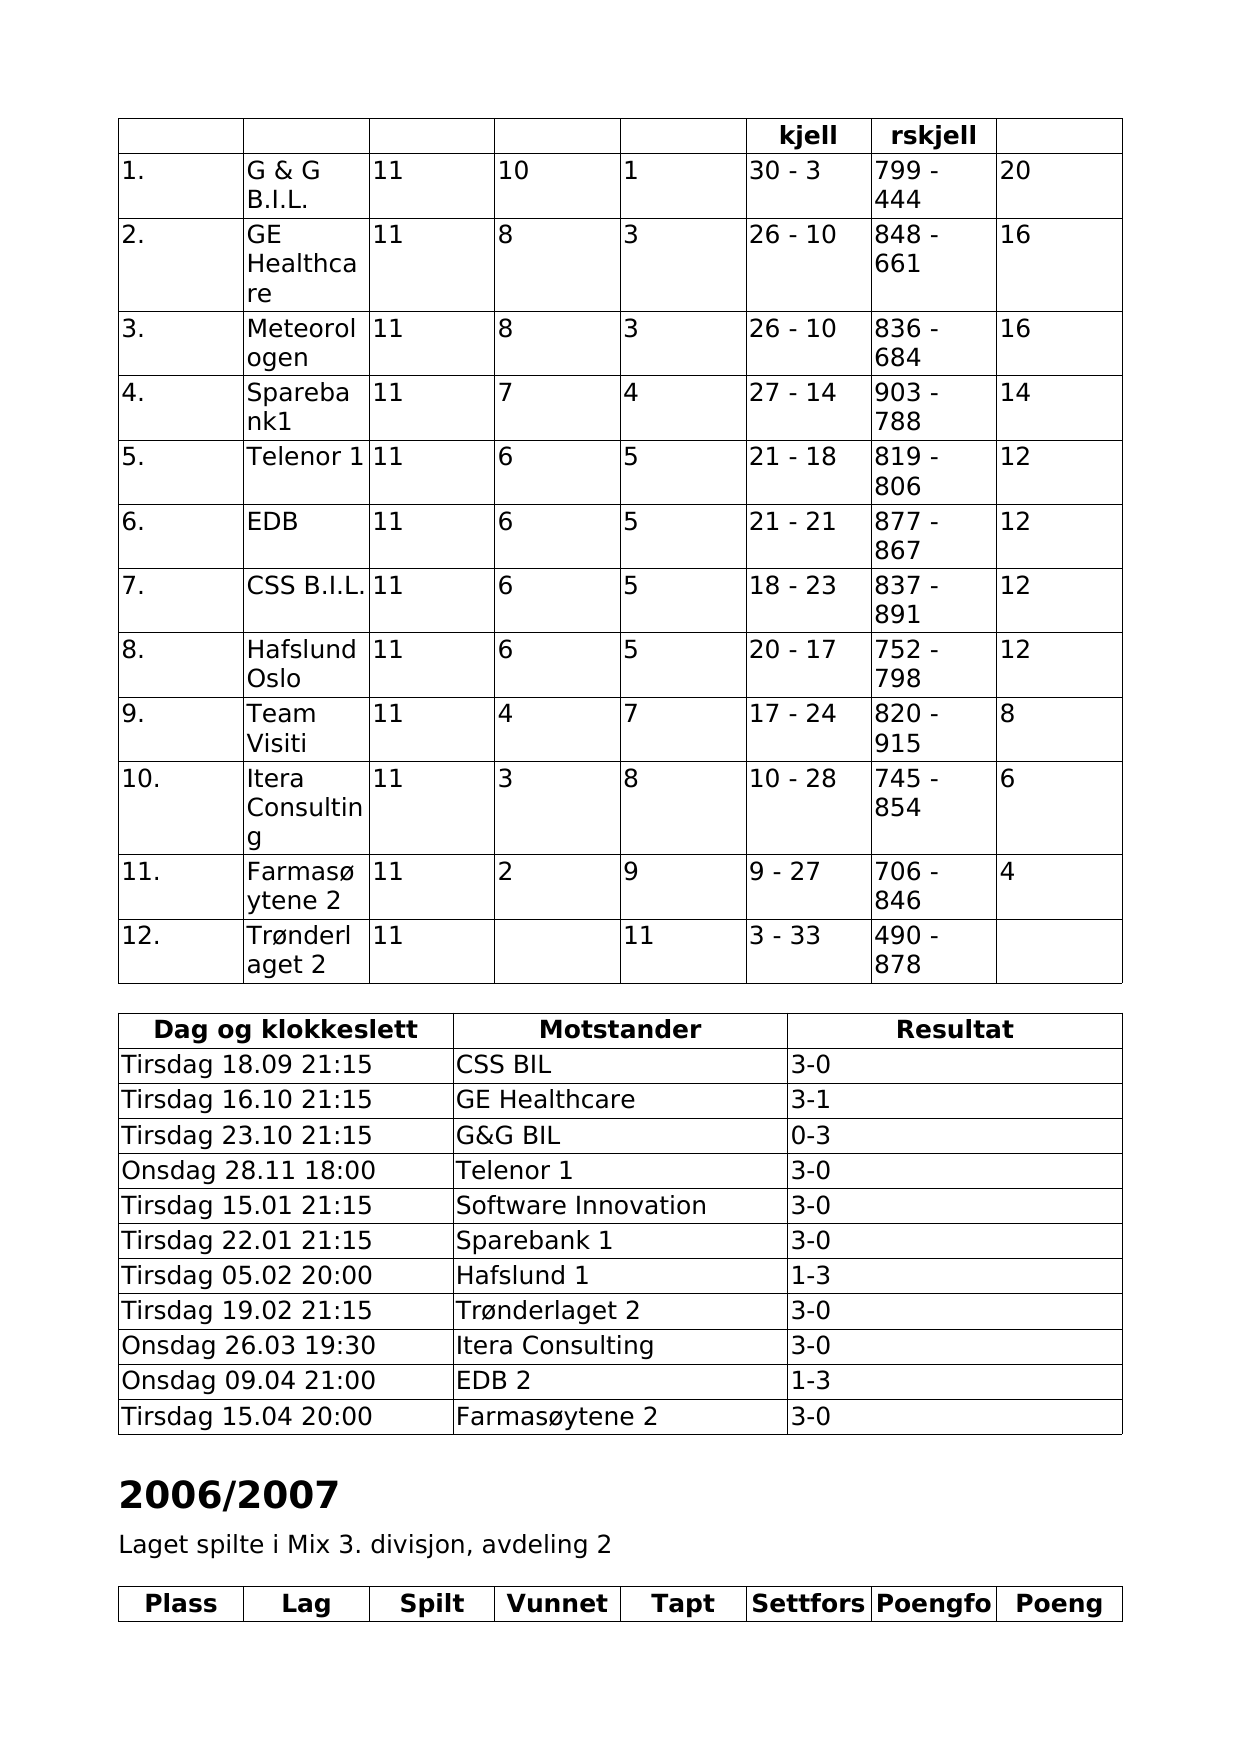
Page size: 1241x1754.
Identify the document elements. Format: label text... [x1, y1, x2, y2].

table_header [997, 119, 1122, 153]
table_cell Sparebank1 [244, 376, 369, 439]
table_cell 12 [997, 505, 1122, 568]
table_header Tapt [621, 1587, 746, 1621]
table_cell EDB 2 [454, 1365, 787, 1399]
table_cell 3 [621, 219, 746, 311]
table_cell 3-0 [788, 1189, 1122, 1223]
table_cell Sparebank 1 [454, 1224, 787, 1258]
table_cell 3-0 [788, 1049, 1122, 1083]
table_cell Telenor 1 [454, 1154, 787, 1188]
table_cell Tirsdag 15.01 21:15 [119, 1189, 453, 1223]
table_cell 11 [370, 855, 494, 918]
table_cell 3-0 [788, 1224, 1122, 1258]
table_cell 21 - 21 [747, 505, 871, 568]
table_cell 3-0 [788, 1294, 1122, 1328]
table_cell 8 [621, 762, 746, 854]
table_cell 9. [119, 698, 243, 761]
table_header [119, 119, 243, 153]
table_cell CSS B.I.L. [244, 569, 369, 632]
table_cell 2. [119, 219, 243, 311]
table_cell Tirsdag 19.02 21:15 [119, 1294, 453, 1328]
table_cell 4 [997, 855, 1122, 918]
table_cell 3-0 [788, 1154, 1122, 1188]
table_cell 3-1 [788, 1084, 1122, 1118]
table_cell 5. [119, 441, 243, 504]
table_cell 20 - 17 [747, 633, 871, 697]
table_cell 12 [997, 569, 1122, 632]
table_cell Tirsdag 05.02 20:00 [119, 1259, 453, 1293]
table_header rskjell [872, 119, 996, 153]
table_cell 9 - 27 [747, 855, 871, 918]
table_cell 6 [495, 633, 620, 697]
table_cell 820 - 915 [872, 698, 996, 761]
table_cell 3-0 [788, 1400, 1122, 1434]
table_cell 4 [495, 698, 620, 761]
table_cell G&G BIL [454, 1119, 787, 1153]
table_cell Farmasøytene 2 [244, 855, 369, 918]
table_header [244, 119, 369, 153]
table_cell 26 - 10 [747, 219, 871, 311]
table_cell Itera Consulting [244, 762, 369, 854]
table_cell 3 [621, 312, 746, 375]
table_cell 1 [621, 154, 746, 217]
table_cell GE Healthcare [454, 1084, 787, 1118]
table_cell 706 - 846 [872, 855, 996, 918]
table_cell 9 [621, 855, 746, 918]
table_header Plass [119, 1587, 243, 1621]
table_cell 1-3 [788, 1365, 1122, 1399]
table_header Spilt [370, 1587, 494, 1621]
table_header Settfors [747, 1587, 871, 1621]
table_cell 14 [997, 376, 1122, 439]
table_cell Software Innovation [454, 1189, 787, 1223]
table_cell 3 [495, 762, 620, 854]
table_cell 8 [495, 219, 620, 311]
table_cell 10. [119, 762, 243, 854]
table_cell 3-0 [788, 1330, 1122, 1363]
table_cell Onsdag 28.11 18:00 [119, 1154, 453, 1188]
table_cell [997, 920, 1122, 983]
table_cell G & G B.I.L. [244, 154, 369, 217]
table_cell 11 [370, 569, 494, 632]
table_cell 11 [370, 376, 494, 439]
table_cell 3 - 33 [747, 920, 871, 983]
text Laget spilte i Mix 3. divisjon, avdeling 2 [118, 1530, 1122, 1559]
table_cell 17 - 24 [747, 698, 871, 761]
subtitle 2006/2007 [118, 1474, 1122, 1517]
table_cell Hafslund 1 [454, 1259, 787, 1293]
table_cell Trønderlaget 2 [454, 1294, 787, 1328]
table_cell 12. [119, 920, 243, 983]
table_header [495, 119, 620, 153]
table_header kjell [747, 119, 871, 153]
table_cell 7 [621, 698, 746, 761]
table_cell 1-3 [788, 1259, 1122, 1293]
table_cell 7. [119, 569, 243, 632]
table_cell 26 - 10 [747, 312, 871, 375]
table_cell 6. [119, 505, 243, 568]
table_cell 6 [495, 505, 620, 568]
table_cell 6 [495, 441, 620, 504]
table_cell 11 [370, 312, 494, 375]
table_cell Team Visiti [244, 698, 369, 761]
table_cell 752 - 798 [872, 633, 996, 697]
table_cell 18 - 23 [747, 569, 871, 632]
table_header Lag [244, 1587, 369, 1621]
table_cell 12 [997, 633, 1122, 697]
table_cell 10 - 28 [747, 762, 871, 854]
table_cell 5 [621, 505, 746, 568]
table_cell 20 [997, 154, 1122, 217]
table_cell GE Healthcare [244, 219, 369, 311]
table_header [370, 119, 494, 153]
table_cell Tirsdag 16.10 21:15 [119, 1084, 453, 1118]
table_cell 490 - 878 [872, 920, 996, 983]
table_cell 799 - 444 [872, 154, 996, 217]
table_header Resultat [788, 1014, 1122, 1048]
table_cell Onsdag 26.03 19:30 [119, 1330, 453, 1363]
table_cell 5 [621, 441, 746, 504]
table_cell 8 [997, 698, 1122, 761]
table_cell 11 [370, 698, 494, 761]
table_cell 877 - 867 [872, 505, 996, 568]
table_cell Telenor 1 [244, 441, 369, 504]
table_cell 12 [997, 441, 1122, 504]
table_header Motstander [454, 1014, 787, 1048]
table_cell 11 [370, 762, 494, 854]
table_cell 4 [621, 376, 746, 439]
table_cell 8. [119, 633, 243, 697]
table_cell [495, 920, 620, 983]
table_cell 27 - 14 [747, 376, 871, 439]
table_cell Itera Consulting [454, 1330, 787, 1363]
table_cell Tirsdag 18.09 21:15 [119, 1049, 453, 1083]
table_cell Farmasøytene 2 [454, 1400, 787, 1434]
table_cell 11 [370, 505, 494, 568]
table_cell 7 [495, 376, 620, 439]
table_cell Meteorologen [244, 312, 369, 375]
table_cell 5 [621, 633, 746, 697]
table_cell EDB [244, 505, 369, 568]
table_cell 11 [370, 441, 494, 504]
table_cell 21 - 18 [747, 441, 871, 504]
table_cell Hafslund Oslo [244, 633, 369, 697]
table_cell 11 [370, 920, 494, 983]
table_cell 6 [997, 762, 1122, 854]
table_cell 837 - 891 [872, 569, 996, 632]
table_cell 11 [370, 633, 494, 697]
table_cell Trønderlaget 2 [244, 920, 369, 983]
table_cell 16 [997, 312, 1122, 375]
table_cell 4. [119, 376, 243, 439]
table_cell 11 [370, 154, 494, 217]
table_cell Onsdag 09.04 21:00 [119, 1365, 453, 1399]
table_cell 848 - 661 [872, 219, 996, 311]
table_cell 11 [621, 920, 746, 983]
table_cell 0-3 [788, 1119, 1122, 1153]
table_cell 16 [997, 219, 1122, 311]
table_cell 819 - 806 [872, 441, 996, 504]
table_cell 6 [495, 569, 620, 632]
table_cell Tirsdag 23.10 21:15 [119, 1119, 453, 1153]
table_header [621, 119, 746, 153]
table_cell 10 [495, 154, 620, 217]
table_cell 11. [119, 855, 243, 918]
table_header Poengfo [872, 1587, 996, 1621]
table_cell 11 [370, 219, 494, 311]
table_cell 836 - 684 [872, 312, 996, 375]
table_cell Tirsdag 15.04 20:00 [119, 1400, 453, 1434]
table_header Dag og klokkeslett [119, 1014, 453, 1048]
table_cell 2 [495, 855, 620, 918]
table_cell 903 - 788 [872, 376, 996, 439]
table_header Poeng [997, 1587, 1122, 1621]
table_cell 5 [621, 569, 746, 632]
table_cell Tirsdag 22.01 21:15 [119, 1224, 453, 1258]
table_cell 3. [119, 312, 243, 375]
table_cell CSS BIL [454, 1049, 787, 1083]
table_cell 8 [495, 312, 620, 375]
table_cell 1. [119, 154, 243, 217]
table_cell 30 - 3 [747, 154, 871, 217]
table_cell 745 - 854 [872, 762, 996, 854]
table_header Vunnet [495, 1587, 620, 1621]
